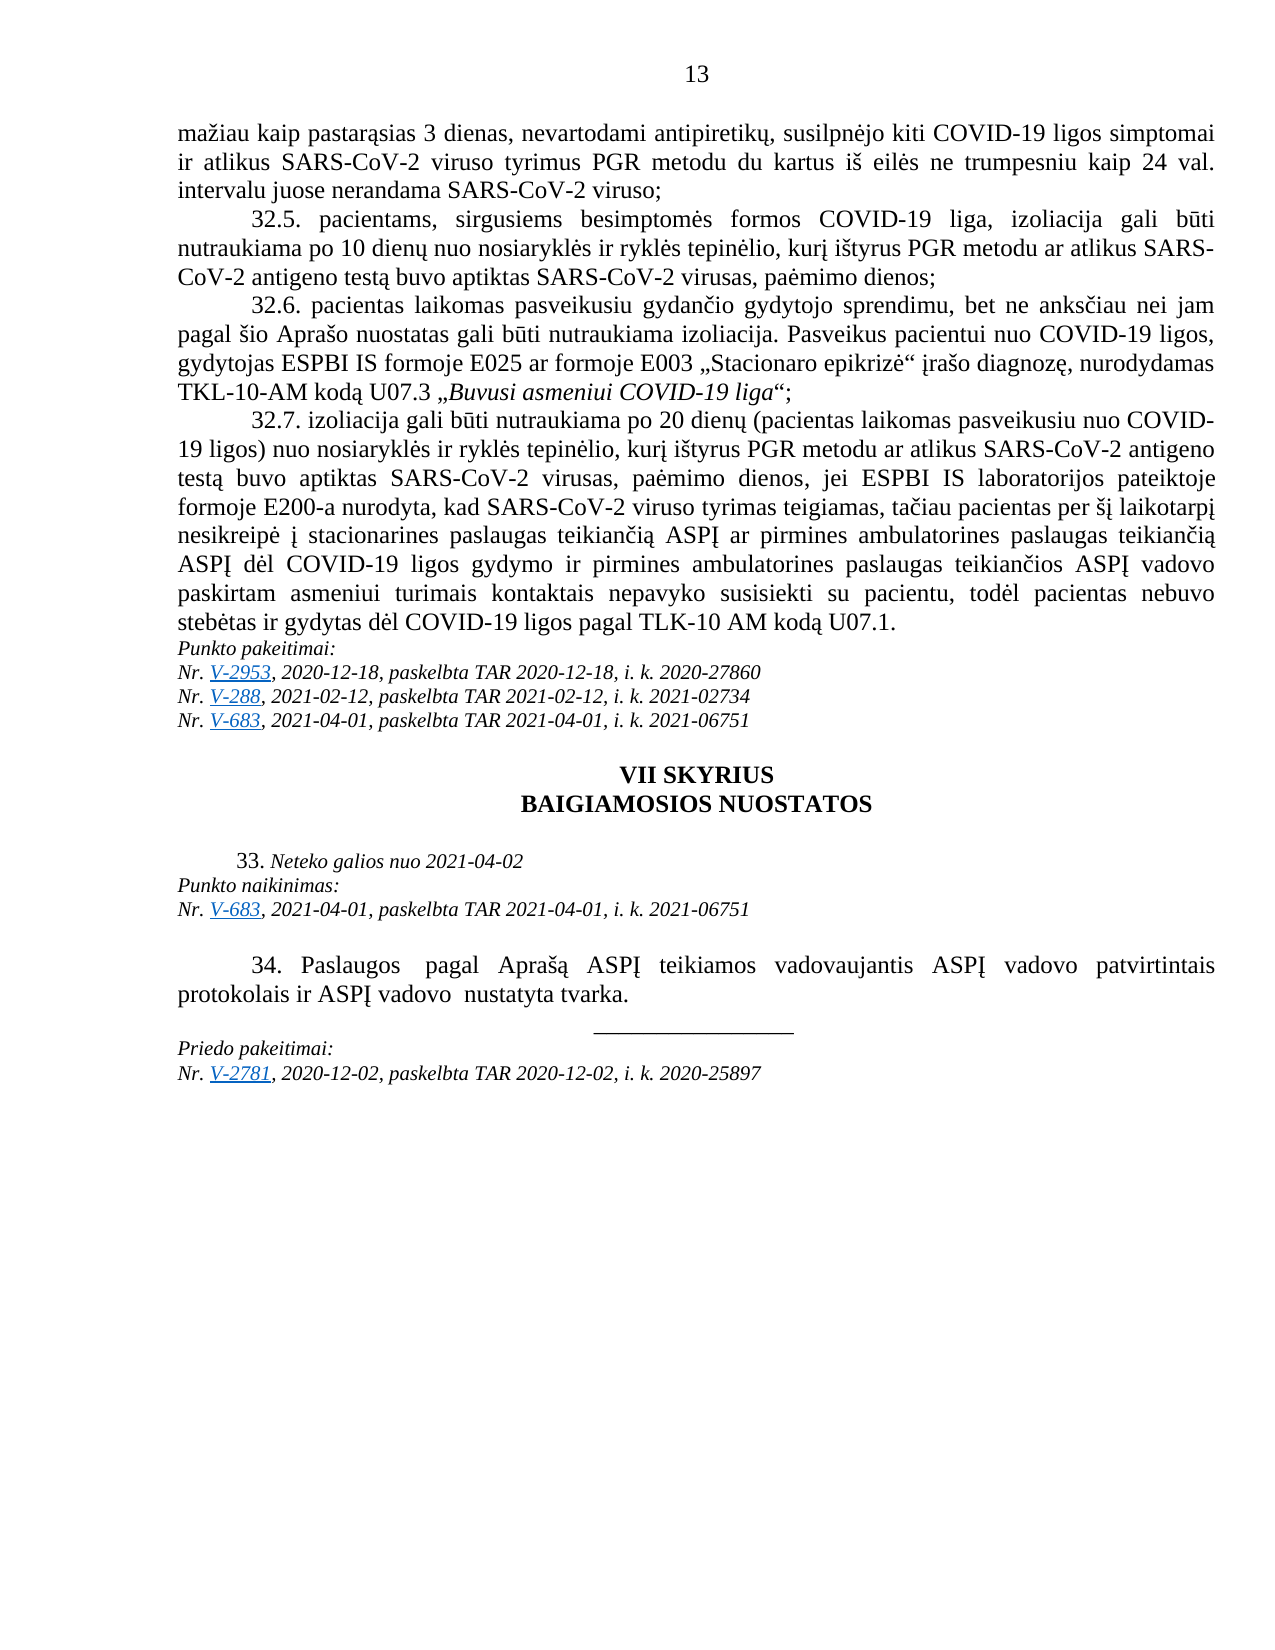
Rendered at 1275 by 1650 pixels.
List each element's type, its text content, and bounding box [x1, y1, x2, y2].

text 32.7. izoliacija gali būti nutraukiama po 20 dienų (pacientas laikomas pasveikusiu nuo COVID-19 ligos) nuo nosiaryklės ir ryklės tepinėlio, kurį ištyrus PGR metodu ar atlikus SARS-CoV-2 antigeno testą buvo aptiktas SARS-CoV-2 virusas, paėmimo dienos, jei ESPBI IS laboratorijos pateiktoje formoje E200-a nurodyta, kad SARS-CoV-2 viruso tyrimas teigiamas, tačiau pacientas per šį laikotarpį nesikreipė į stacionarines paslaugas teikiančią ASPĮ ar pirmines ambulatorines paslaugas teikiančią ASPĮ dėl COVID-19 ligos gydymo ir pirmines ambulatorines paslaugas teikiančios ASPĮ vadovo paskirtam asmeniui turimais kontaktais nepavyko susisiekti su pacientu, todėl pacientas nebuvo stebėtas ir gydytas dėl COVID-19 ligos pagal TLK-10 AM kodą U07.1. [177, 406, 1216, 636]
text Punkto pakeitimai: [177, 636, 1216, 660]
text Nr. V-2953, 2020-12-18, paskelbta TAR 2020-12-18, i. k. 2020-27860 [177, 660, 1216, 684]
text 33. Neteko galios nuo 2021-04-02 [177, 847, 1216, 873]
text Nr. V-683, 2021-04-01, paskelbta TAR 2021-04-01, i. k. 2021-06751 [177, 897, 1216, 921]
text Nr. V-2781, 2020-12-02, paskelbta TAR 2020-12-02, i. k. 2020-25897 [177, 1060, 1216, 1084]
text 32.5. pacientams, sirgusiems besimptomės formos COVID-19 liga, izoliacija gali būti nutraukiama po 10 dienų nuo nosiaryklės ir ryklės tepinėlio, kurį ištyrus PGR metodu ar atlikus SARS-CoV-2 antigeno testą buvo aptiktas SARS-CoV-2 virusas, paėmimo dienos; [177, 204, 1216, 291]
text 32.6. pacientas laikomas pasveikusiu gydančio gydytojo sprendimu, bet ne anksčiau nei jam pagal šio Aprašo nuostatas gali būti nutraukiama izoliacija. Pasveikus pacientui nuo COVID-19 ligos, gydytojas ESPBI IS formoje E025 ar formoje E003 „Stacionaro epikrizė“ įrašo diagnozę, nurodydamas TKL-10-AM kodą U07.3 „Buvusi asmeniui COVID-19 liga“; [177, 291, 1216, 406]
text Nr. V-288, 2021-02-12, paskelbta TAR 2021-02-12, i. k. 2021-02734 [177, 684, 1216, 708]
text BAIGIAMOSIOS NUOSTATOS [177, 789, 1216, 818]
text 34. Paslaugos pagal Aprašą ASPĮ teikiamos vadovaujantis ASPĮ vadovo patvirtintais protokolais ir ASPĮ vadovo nustatyta tvarka. [177, 950, 1216, 1008]
text mažiau kaip pastarąsias 3 dienas, nevartodami antipiretikų, susilpnėjo kiti COVID-19 ligos simptomai ir atlikus SARS-CoV-2 viruso tyrimus PGR metodu du kartus iš eilės ne trumpesniu kaip 24 val. intervalu juose nerandama SARS-CoV-2 viruso; [177, 118, 1216, 204]
text Nr. V-683, 2021-04-01, paskelbta TAR 2021-04-01, i. k. 2021-06751 [177, 708, 1216, 732]
text ________________ [177, 1008, 1216, 1036]
text VII SKYRIUS [177, 761, 1216, 789]
text Priedo pakeitimai: [177, 1036, 1216, 1060]
text Punkto naikinimas: [177, 873, 1216, 897]
